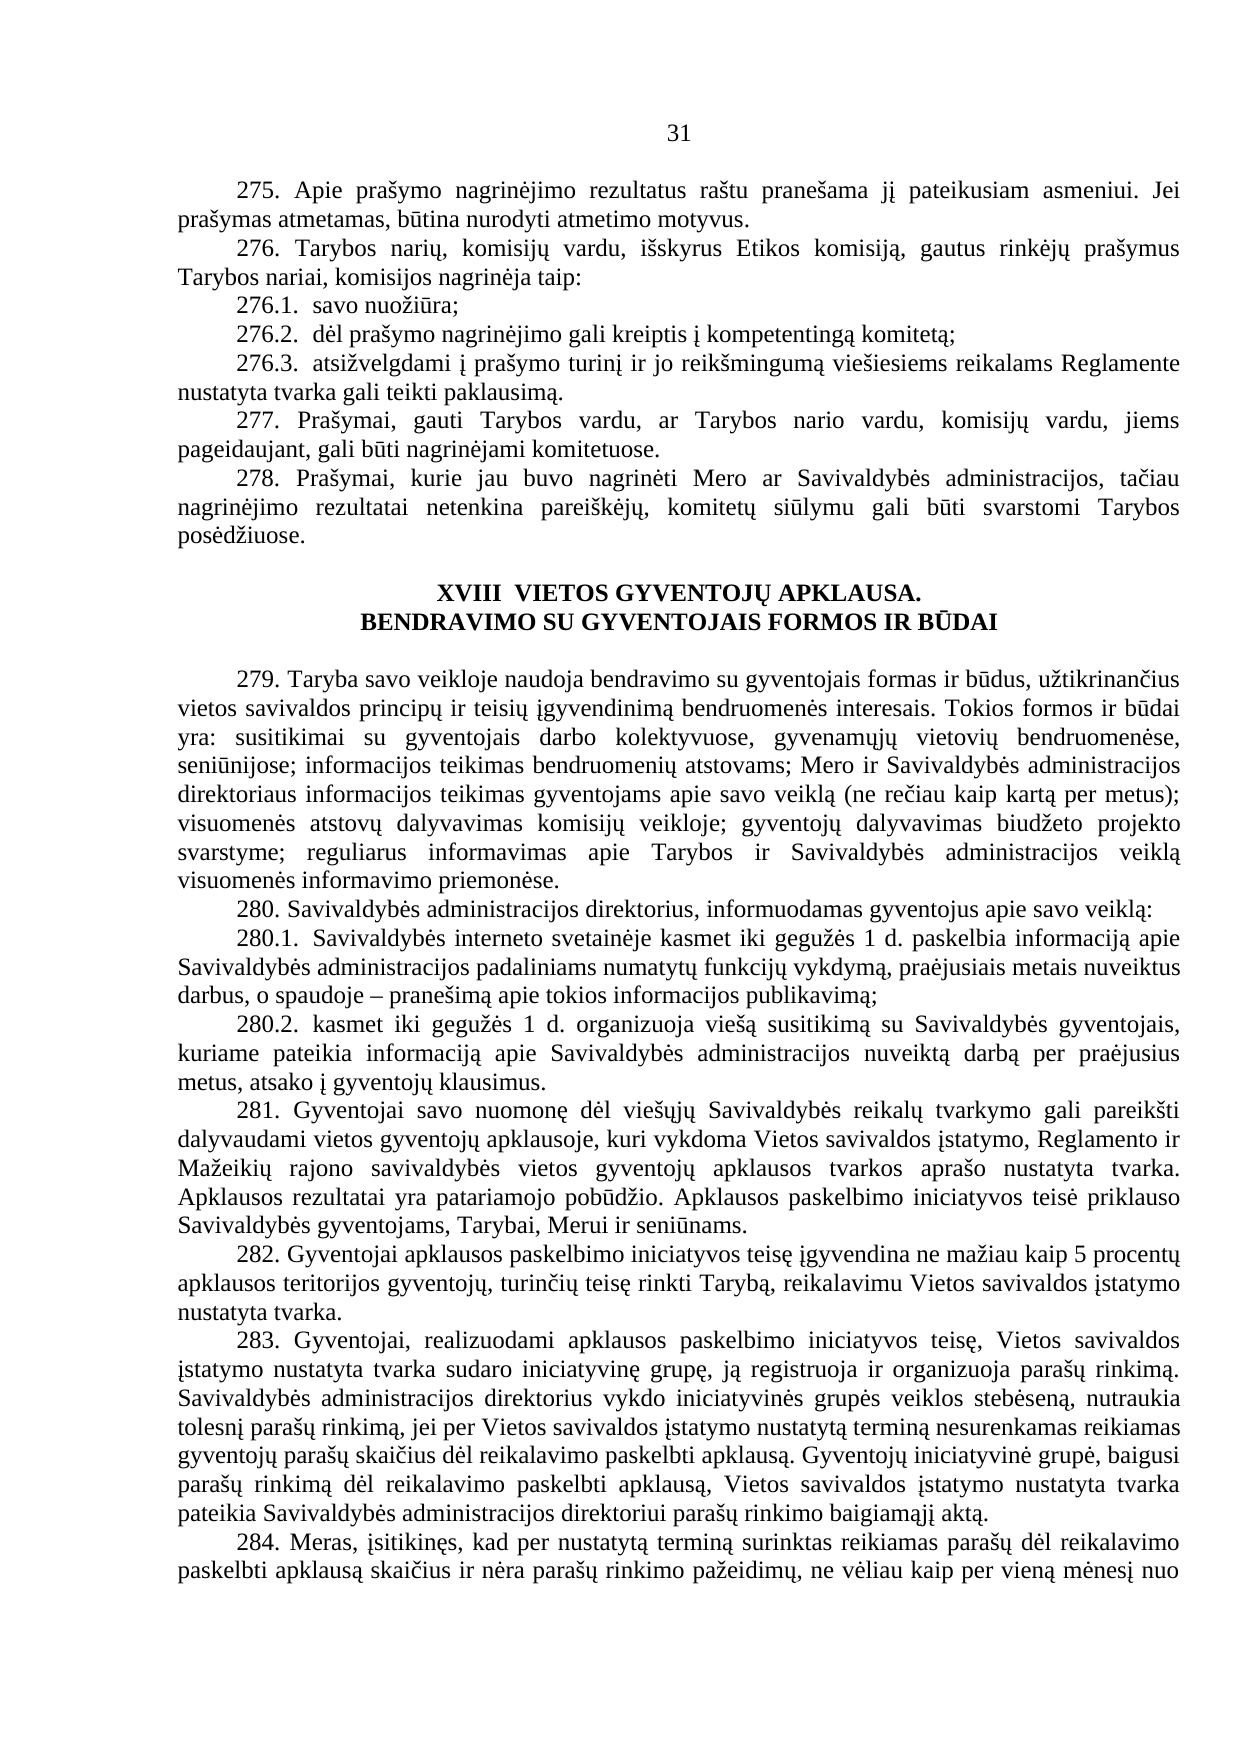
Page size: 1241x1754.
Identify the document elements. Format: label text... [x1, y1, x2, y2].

text 275. Apie prašymo nagrinėjimo rezultatus raštu pranešama jį pateikusiam asmeniui. Jei prašymas atmetamas, būtina nurodyti atmetimo motyvus. [177, 176, 1181, 233]
text 277. Prašymai, gauti Tarybos vardu, ar Tarybos nario vardu, komisijų vardu, jiems pageidaujant, gali būti nagrinėjami komitetuose. [177, 406, 1181, 463]
text 276. Tarybos narių, komisijų vardu, išskyrus Etikos komisiją, gautus rinkėjų prašymus Tarybos nariai, komisijos nagrinėja taip: [177, 233, 1181, 291]
text BENDRAVIMO SU GYVENTOJAIS FORMOS IR BŪDAI [177, 607, 1181, 636]
text 276.3. atsižvelgdami į prašymo turinį ir jo reikšmingumą viešiesiems reikalams Reglamente nustatyta tvarka gali teikti paklausimą. [177, 348, 1181, 406]
text 281. Gyventojai savo nuomonę dėl viešųjų Savivaldybės reikalų tvarkymo gali pareikšti dalyvaudami vietos gyventojų apklausoje, kuri vykdoma Vietos savivaldos įstatymo, Reglamento ir Mažeikių rajono savivaldybės vietos gyventojų apklausos tvarkos aprašo nustatyta tvarka. Apklausos rezultatai yra patariamojo pobūdžio. Apklausos paskelbimo iniciatyvos teisė priklauso Savivaldybės gyventojams, Tarybai, Merui ir seniūnams. [177, 1096, 1181, 1239]
text 279. Taryba savo veikloje naudoja bendravimo su gyventojais formas ir būdus, užtikrinančius vietos savivaldos principų ir teisių įgyvendinimą bendruomenės interesais. Tokios formos ir būdai yra: susitikimai su gyventojais darbo kolektyvuose, gyvenamųjų vietovių bendruomenėse, seniūnijose; informacijos teikimas bendruomenių atstovams; Mero ir Savivaldybės administracijos direktoriaus informacijos teikimas gyventojams apie savo veiklą (ne rečiau kaip kartą per metus); visuomenės atstovų dalyvavimas komisijų veikloje; gyventojų dalyvavimas biudžeto projekto svarstyme; reguliarus informavimas apie Tarybos ir Savivaldybės administracijos veiklą visuomenės informavimo priemonėse. [177, 664, 1181, 894]
text 283. Gyventojai, realizuodami apklausos paskelbimo iniciatyvos teisę, Vietos savivaldos įstatymo nustatyta tvarka sudaro iniciatyvinę grupę, ją registruoja ir organizuoja parašų rinkimą. Savivaldybės administracijos direktorius vykdo iniciatyvinės grupės veiklos stebėseną, nutraukia tolesnį parašų rinkimą, jei per Vietos savivaldos įstatymo nustatytą terminą nesurenkamas reikiamas gyventojų parašų skaičius dėl reikalavimo paskelbti apklausą. Gyventojų iniciatyvinė grupė, baigusi parašų rinkimą dėl reikalavimo paskelbti apklausą, Vietos savivaldos įstatymo nustatyta tvarka pateikia Savivaldybės administracijos direktoriui parašų rinkimo baigiamąjį aktą. [177, 1326, 1181, 1527]
text 282. Gyventojai apklausos paskelbimo iniciatyvos teisę įgyvendina ne mažiau kaip 5 procentų apklausos teritorijos gyventojų, turinčių teisę rinkti Tarybą, reikalavimu Vietos savivaldos įstatymo nustatyta tvarka. [177, 1239, 1181, 1326]
text 280.1. Savivaldybės interneto svetainėje kasmet iki gegužės 1 d. paskelbia informaciją apie Savivaldybės administracijos padaliniams numatytų funkcijų vykdymą, praėjusiais metais nuveiktus darbus, o spaudoje – pranešimą apie tokios informacijos publikavimą; [177, 923, 1181, 1009]
text 278. Prašymai, kurie jau buvo nagrinėti Mero ar Savivaldybės administracijos, tačiau nagrinėjimo rezultatai netenkina pareiškėjų, komitetų siūlymu gali būti svarstomi Tarybos posėdžiuose. [177, 463, 1181, 549]
text XVIII VIETOS GYVENTOJŲ APKLAUSA. [177, 578, 1181, 607]
text 276.1. savo nuožiūra; [177, 291, 1181, 319]
text 284. Meras, įsitikinęs, kad per nustatytą terminą surinktas reikiamas parašų dėl reikalavimo paskelbti apklausą skaičius ir nėra parašų rinkimo pažeidimų, ne vėliau kaip per vieną mėnesį nuo [177, 1527, 1181, 1584]
text 280. Savivaldybės administracijos direktorius, informuodamas gyventojus apie savo veiklą: [177, 894, 1181, 923]
text 276.2. dėl prašymo nagrinėjimo gali kreiptis į kompetentingą komitetą; [177, 319, 1181, 348]
text 280.2. kasmet iki gegužės 1 d. organizuoja viešą susitikimą su Savivaldybės gyventojais, kuriame pateikia informaciją apie Savivaldybės administracijos nuveiktą darbą per praėjusius metus, atsako į gyventojų klausimus. [177, 1009, 1181, 1096]
